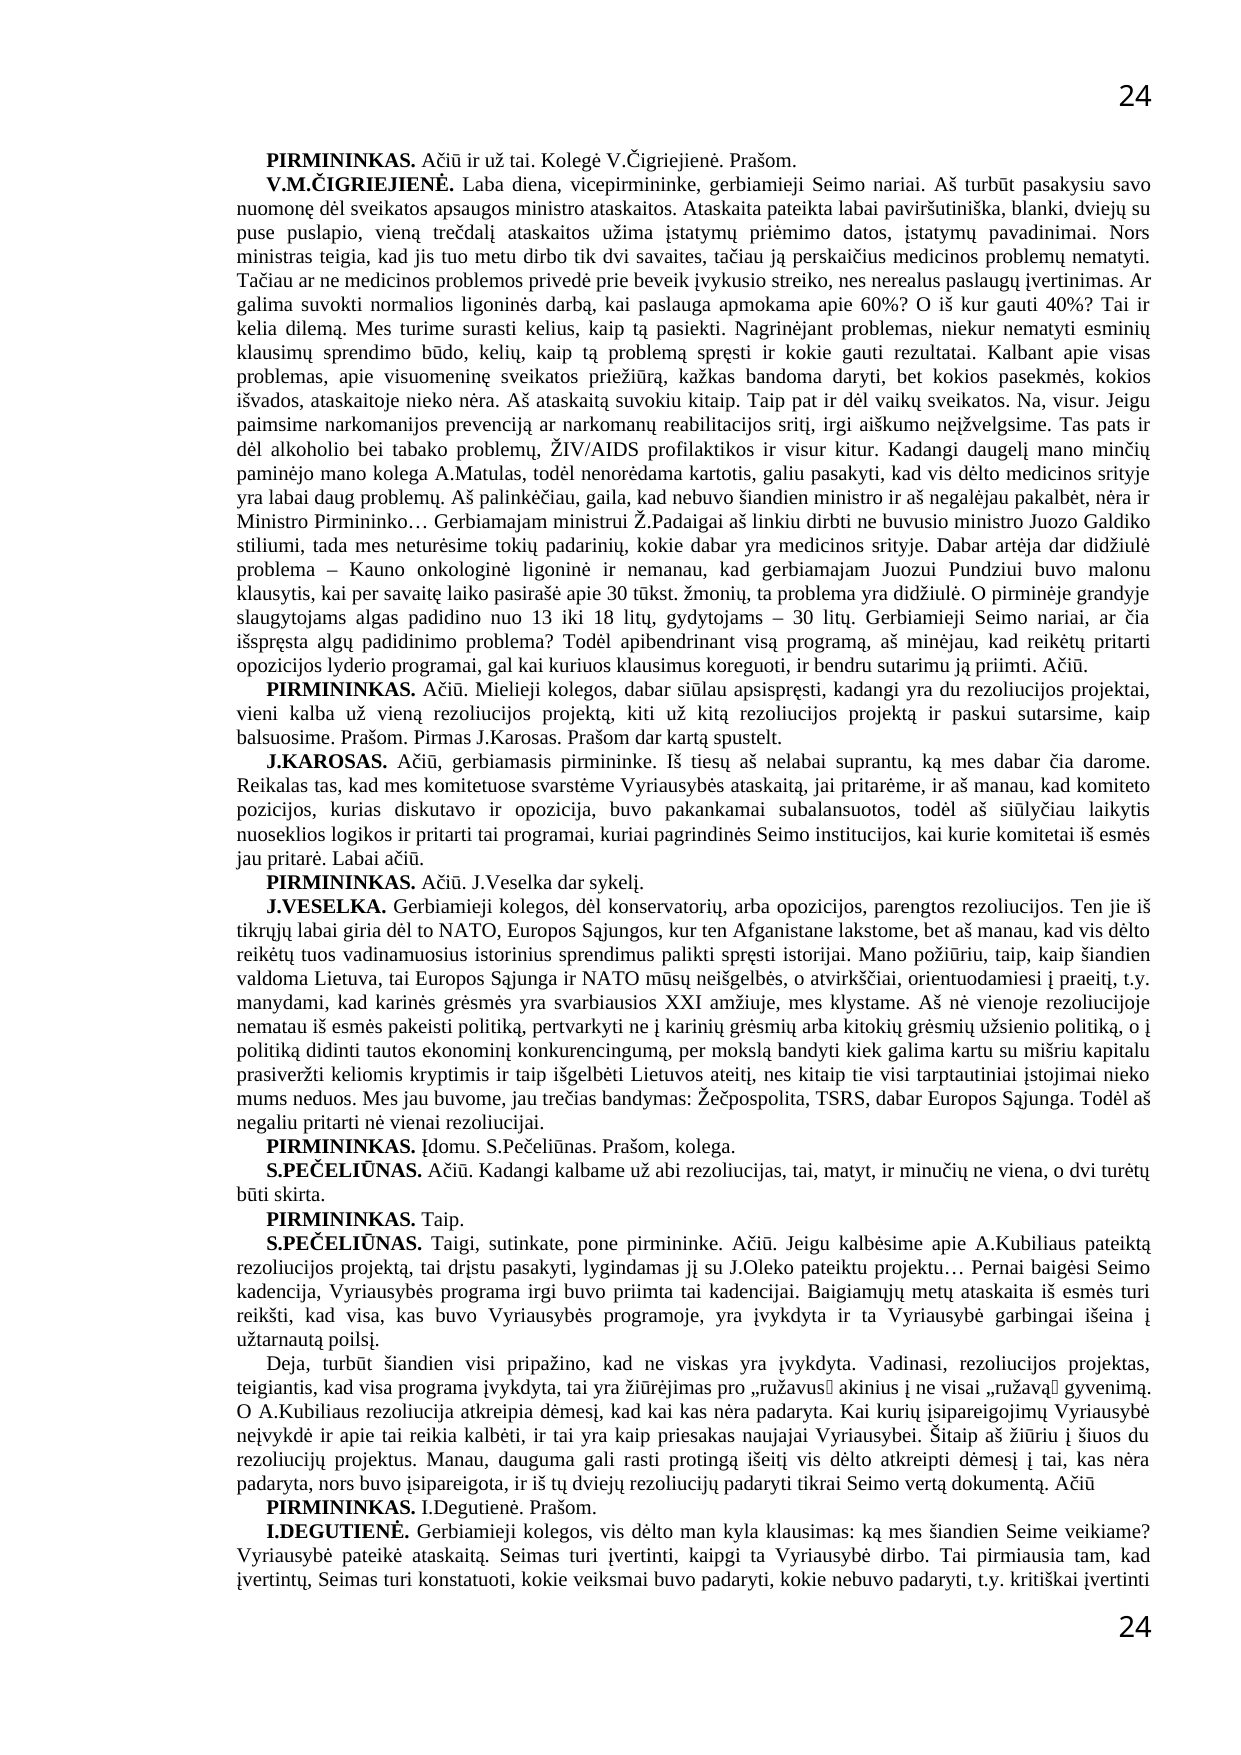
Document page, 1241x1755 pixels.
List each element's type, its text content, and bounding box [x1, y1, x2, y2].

text PIRMININKAS. Taip. [236, 1206, 1152, 1231]
text V.M.ČIGRIEJIENĖ. Laba diena, vicepirmininke, gerbiamieji Seimo nariai. Aš turbūt pasakysiu savo nuomonę dėl sveikatos apsaugos ministro ataskaitos. Ataskaita pateikta labai paviršutiniška, blanki, dviejų su puse puslapio, vieną trečdalį ataskaitos užima įstatymų priėmimo datos, įstatymų pavadinimai. Nors ministras teigia, kad jis tuo metu dirbo tik dvi savaites, tačiau ją perskaičius medicinos problemų nematyti. Tačiau ar ne medicinos problemos privedė prie beveik įvykusio streiko, nes nerealus paslaugų įvertinimas. Ar galima suvokti normalios ligoninės darbą, kai paslauga apmokama apie 60%? O iš kur gauti 40%? Tai ir kelia dilemą. Mes turime surasti kelius, kaip tą pasiekti. Nagrinėjant problemas, niekur nematyti esminių klausimų sprendimo būdo, kelių, kaip tą problemą spręsti ir kokie gauti rezultatai. Kalbant apie visas problemas, apie visuomeninę sveikatos priežiūrą, kažkas bandoma daryti, bet kokios pasekmės, kokios išvados, ataskaitoje nieko nėra. Aš ataskaitą suvokiu kitaip. Taip pat ir dėl vaikų sveikatos. Na, visur. Jeigu paimsime narkomanijos prevenciją ar narkomanų reabilitacijos sritį, irgi aiškumo neįžvelgsime. Tas pats ir dėl alkoholio bei tabako problemų, ŽIV/AIDS profilaktikos ir visur kitur. Kadangi daugelį mano minčių paminėjo mano kolega A.Matulas, todėl nenorėdama kartotis, galiu pasakyti, kad vis dėlto medicinos srityje yra labai daug problemų. Aš palinkėčiau, gaila, kad nebuvo šiandien ministro ir aš negalėjau pakalbėt, nėra ir Ministro Pirmininko… Gerbiamajam ministrui Ž.Padaigai aš linkiu dirbti ne buvusio ministro Juozo Galdiko stiliumi, tada mes neturėsime tokių padarinių, kokie dabar yra medicinos srityje. Dabar artėja dar didžiulė problema – Kauno onkologinė ligoninė ir nemanau, kad gerbiamajam Juozui Pundziui buvo malonu klausytis, kai per savaitę laiko pasirašė apie 30 tūkst. žmonių, ta problema yra didžiulė. O pirminėje grandyje slaugytojams algas padidino nuo 13 iki 18 litų, gydytojams – 30 litų. Gerbiamieji Seimo nariai, ar čia išspręsta algų padidinimo problema? Todėl apibendrinant visą programą, aš minėjau, kad reikėtų pritarti opozicijos lyderio programai, gal kai kuriuos klausimus koreguoti, ir bendru sutarimu ją priimti. Ačiū. [236, 172, 1152, 677]
text PIRMININKAS. I.Degutienė. Prašom. [236, 1495, 1152, 1519]
text J.VESELKA. Gerbiamieji kolegos, dėl konservatorių, arba opozicijos, parengtos rezoliucijos. Ten jie iš tikrųjų labai giria dėl to NATO, Europos Sąjungos, kur ten Afganistane lakstome, bet aš manau, kad vis dėlto reikėtų tuos vadinamuosius istorinius sprendimus palikti spręsti istorijai. Mano požiūriu, taip, kaip šiandien valdoma Lietuva, tai Europos Sąjunga ir NATO mūsų neišgelbės, o atvirkščiai, orientuodamiesi į praeitį, t.y. manydami, kad karinės grėsmės yra svarbiausios XXI amžiuje, mes klystame. Aš nė vienoje rezoliucijoje nematau iš esmės pakeisti politiką, pertvarkyti ne į karinių grėsmių arba kitokių grėsmių užsienio politiką, o į politiką didinti tautos ekonominį konkurencingumą, per mokslą bandyti kiek galima kartu su mišriu kapitalu prasiveržti keliomis kryptimis ir taip išgelbėti Lietuvos ateitį, nes kitaip tie visi tarptautiniai įstojimai nieko mums neduos. Mes jau buvome, jau trečias bandymas: Žečpospolita, TSRS, dabar Europos Sąjunga. Todėl aš negaliu pritarti nė vienai rezoliucijai. [236, 894, 1152, 1134]
text PIRMININKAS. Ačiū. J.Veselka dar sykelį. [236, 869, 1152, 894]
text S.PEČELIŪNAS. Ačiū. Kadangi kalbame už abi rezoliucijas, tai, matyt, ir minučių ne viena, o dvi turėtų būti skirta. [236, 1158, 1152, 1206]
text PIRMININKAS. Ačiū. Mielieji kolegos, dabar siūlau apsispręsti, kadangi yra du rezoliucijos projektai, vieni kalba už vieną rezoliucijos projektą, kiti už kitą rezoliucijos projektą ir paskui sutarsime, kaip balsuosime. Prašom. Pirmas J.Karosas. Prašom dar kartą spustelt. [236, 677, 1152, 749]
text Deja, turbūt šiandien visi pripažino, kad ne viskas yra įvykdyta. Vadinasi, rezoliucijos projektas, teigiantis, kad visa programa įvykdyta, tai yra žiūrėjimas pro „ružavus akinius į ne visai „ružavą gyvenimą. O A.Kubiliaus rezoliucija atkreipia dėmesį, kad kai kas nėra padaryta. Kai kurių įsipareigojimų Vyriausybė neįvykdė ir apie tai reikia kalbėti, ir tai yra kaip priesakas naujajai Vyriausybei. Šitaip aš žiūriu į šiuos du rezoliucijų projektus. Manau, dauguma gali rasti protingą išeitį vis dėlto atkreipti dėmesį į tai, kas nėra padaryta, nors buvo įsipareigota, ir iš tų dviejų rezoliucijų padaryti tikrai Seimo vertą dokumentą. Ačiū [236, 1351, 1152, 1495]
text I.DEGUTIENĖ. Gerbiamieji kolegos, vis dėlto man kyla klausimas: ką mes šiandien Seime veikiame? Vyriausybė pateikė ataskaitą. Seimas turi įvertinti, kaipgi ta Vyriausybė dirbo. Tai pirmiausia tam, kad įvertintų, Seimas turi konstatuoti, kokie veiksmai buvo padaryti, kokie nebuvo padaryti, t.y. kritiškai įvertinti [236, 1519, 1152, 1591]
text PIRMININKAS. Įdomu. S.Pečeliūnas. Prašom, kolega. [236, 1134, 1152, 1158]
text S.PEČELIŪNAS. Taigi, sutinkate, pone pirmininke. Ačiū. Jeigu kalbėsime apie A.Kubiliaus pateiktą rezoliucijos projektą, tai drįstu pasakyti, lygindamas jį su J.Oleko pateiktu projektu… Pernai baigėsi Seimo kadencija, Vyriausybės programa irgi buvo priimta tai kadencijai. Baigiamųjų metų ataskaita iš esmės turi reikšti, kad visa, kas buvo Vyriausybės programoje, yra įvykdyta ir ta Vyriausybė garbingai išeina į užtarnautą poilsį. [236, 1231, 1152, 1351]
text J.KAROSAS. Ačiū, gerbiamasis pirmininke. Iš tiesų aš nelabai suprantu, ką mes dabar čia darome. Reikalas tas, kad mes komitetuose svarstėme Vyriausybės ataskaitą, jai pritarėme, ir aš manau, kad komiteto pozicijos, kurias diskutavo ir opozicija, buvo pakankamai subalansuotos, todėl aš siūlyčiau laikytis nuoseklios logikos ir pritarti tai programai, kuriai pagrindinės Seimo institucijos, kai kurie komitetai iš esmės jau pritarė. Labai ačiū. [236, 749, 1152, 869]
text PIRMININKAS. Ačiū ir už tai. Kolegė V.Čigriejienė. Prašom. [236, 148, 1152, 172]
